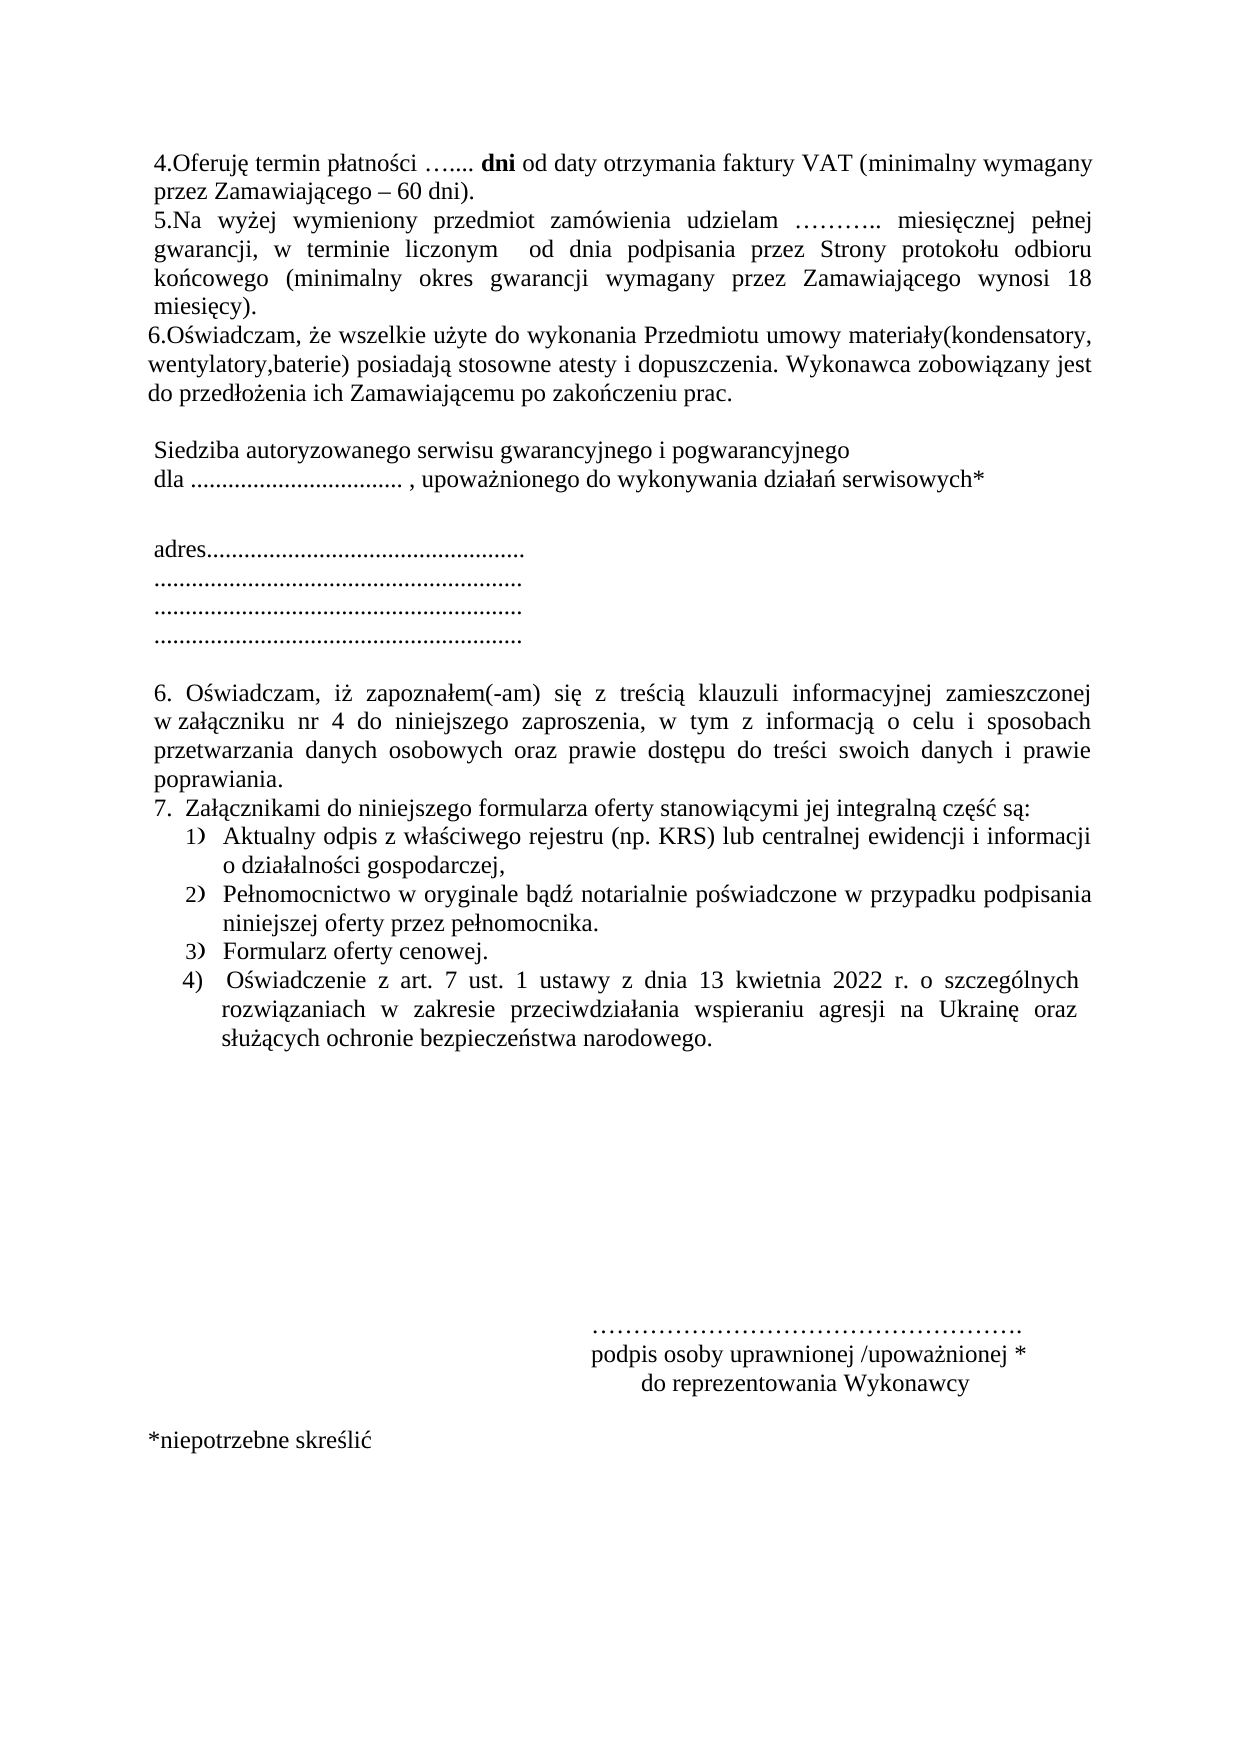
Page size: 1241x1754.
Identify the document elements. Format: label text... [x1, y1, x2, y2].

text 6. Oświadczam, iż zapoznałem(-am) się z treścią klauzuli informacyjnej zamieszczonej w załączniku nr 4 do niniejszego zaproszenia, w tym z informacją o celu i sposobach przetwarzania danych osobowych oraz prawie dostępu do treści swoich danych i prawie poprawiania. [153, 678, 1093, 793]
list Pełnomocnictwo w oryginale bądź notarialnie poświadczone w przypadku podpisania niniejszej oferty przez pełnomocnika. [185, 879, 1093, 936]
text 7. Załącznikami do niniejszego formularza oferty stanowiącymi jej integralną część są: [153, 793, 1093, 821]
list Aktualny odpis z właściwego rejestru (np. KRS) lub centralnej ewidencji i informacji o działalności gospodarczej, [185, 821, 1093, 879]
text do reprezentowania Wykonawcy [148, 1368, 1093, 1396]
text 6.Oświadczam, że wszelkie użyte do wykonania Przedmiotu umowy materiały(kondensatory, wentylatory,baterie) posiadają stosowne atesty i dopuszczenia. Wykonawca zobowiązany jest do przedłożenia ich Zamawiającemu po zakończeniu prac. [148, 320, 1093, 406]
text Siedziba autoryzowanego serwisu gwarancyjnego i pogwarancyjnego dla .................................. , upoważnionego do wykonywania działań serwisowych* [153, 435, 1093, 493]
text *niepotrzebne skreślić [148, 1425, 1093, 1454]
text ........................................................... [153, 620, 1093, 649]
text ........................................................... [153, 563, 1093, 591]
text adres................................................... [153, 534, 1093, 563]
list Formularz oferty cenowej. [185, 936, 1093, 965]
list 4.Oferuję termin płatności ….... dni od daty otrzymania faktury VAT (minimalny wymagany przez Zamawiającego – 60 dni). [153, 148, 1093, 205]
text ........................................................... [153, 591, 1093, 620]
text ……………………………………………. [148, 1310, 1093, 1339]
text 4) Oświadczenie z art. 7 ust. 1 ustawy z dnia 13 kwietnia 2022 r. o szczególnych rozwiązaniach w zakresie przeciwdziałania wspieraniu agresji na Ukrainę oraz służących ochronie bezpieczeństwa narodowego. [148, 965, 1093, 1051]
text podpis osoby uprawnionej /upoważnionej * [148, 1339, 1093, 1368]
text 5.Na wyżej wymieniony przedmiot zamówienia udzielam ……….. miesięcznej pełnej gwarancji, w terminie liczonym od dnia podpisania przez Strony protokołu odbioru końcowego (minimalny okres gwarancji wymagany przez Zamawiającego wynosi 18 miesięcy). [153, 205, 1093, 320]
